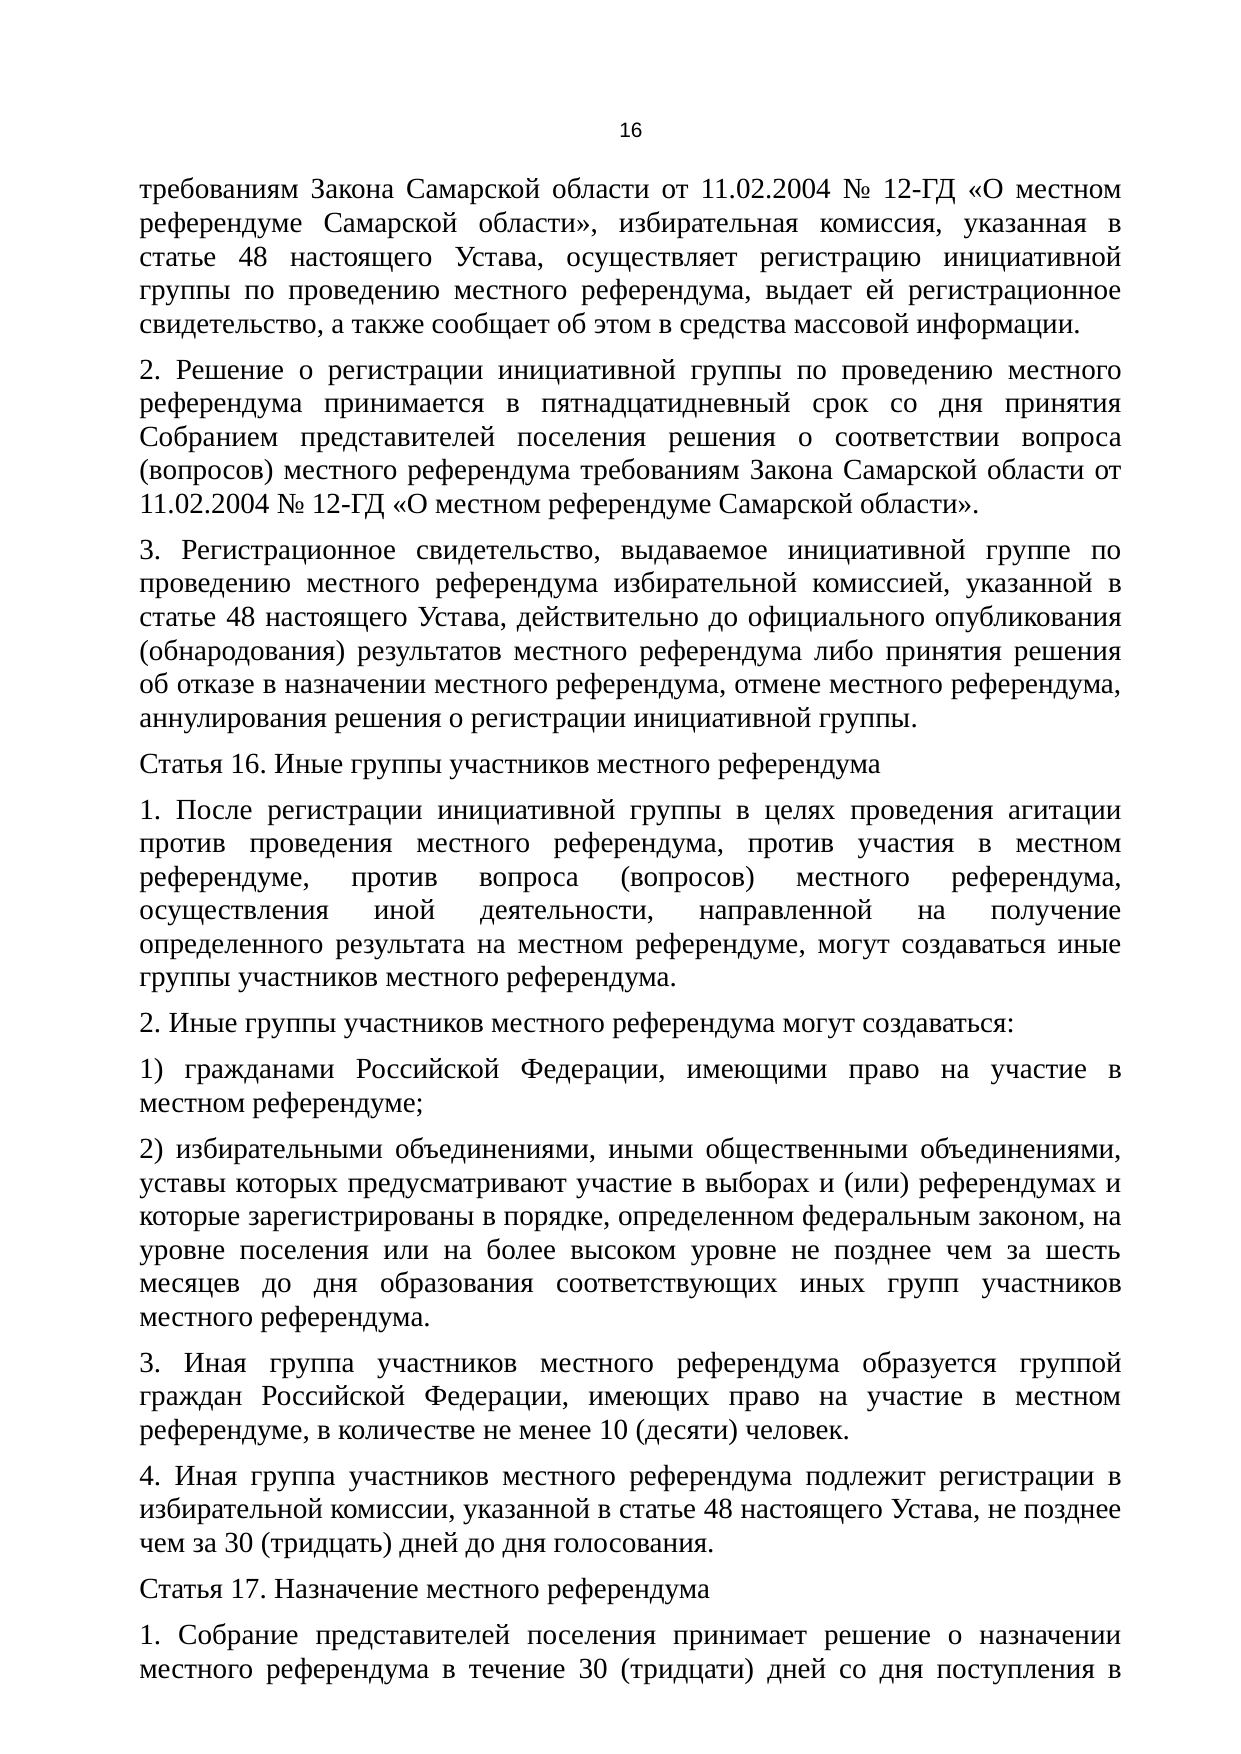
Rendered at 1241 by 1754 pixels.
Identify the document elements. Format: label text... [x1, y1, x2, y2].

text Статья 17. Назначение местного референдума [139, 1571, 1122, 1605]
text Статья 16. Иные группы участников местного референдума [139, 746, 1122, 779]
text 4. Иная группа участников местного референдума подлежит регистрации в избирательной комиссии, указанной в статье 48 настоящего Устава, не позднее чем за 30 (тридцать) дней до дня голосования. [139, 1458, 1122, 1559]
text 1. Собрание представителей поселения принимает решение о назначении местного референдума в течение 30 (тридцати) дней со дня поступления в [139, 1617, 1122, 1684]
text 3. Регистрационное свидетельство, выдаваемое инициативной группе по проведению местного референдума избирательной комиссией, указанной в статье 48 настоящего Устава, действительно до официального опубликования (обнародования) результатов местного референдума либо принятия решения об отказе в назначении местного референдума, отмене местного референдума, аннулирования решения о регистрации инициативной группы. [139, 532, 1122, 733]
text требованиям Закона Самарской области от 11.02.2004 № 12-ГД «О местном референдуме Самарской области», избирательная комиссия, указанная в статье 48 настоящего Устава, осуществляет регистрацию инициативной группы по проведению местного референдума, выдает ей регистрационное свидетельство, а также сообщает об этом в средства массовой информации. [139, 172, 1122, 339]
text 1) гражданами Российской Федерации, имеющими право на участие в местном референдуме; [139, 1052, 1122, 1119]
text 1. После регистрации инициативной группы в целях проведения агитации против проведения местного референдума, против участия в местном референдуме, против вопроса (вопросов) местного референдума, осуществления иной деятельности, направленной на получение определенного результата на местном референдуме, могут создаваться иные группы участников местного референдума. [139, 792, 1122, 993]
text 2. Решение о регистрации инициативной группы по проведению местного референдума принимается в пятнадцатидневный срок со дня принятия Собранием представителей поселения решения о соответствии вопроса (вопросов) местного референдума требованиям Закона Самарской области от 11.02.2004 № 12-ГД «О местном референдуме Самарской области». [139, 352, 1122, 519]
text 2. Иные группы участников местного референдума могут создаваться: [139, 1006, 1122, 1039]
text 2) избирательными объединениями, иными общественными объединениями, уставы которых предусматривают участие в выборах и (или) референдумах и которые зарегистрированы в порядке, определенном федеральным законом, на уровне поселения или на более высоком уровне не позднее чем за шесть месяцев до дня образования соответствующих иных групп участников местного референдума. [139, 1131, 1122, 1332]
text 3. Иная группа участников местного референдума образуется группой граждан Российской Федерации, имеющих право на участие в местном референдуме, в количестве не менее 10 (десяти) человек. [139, 1345, 1122, 1446]
